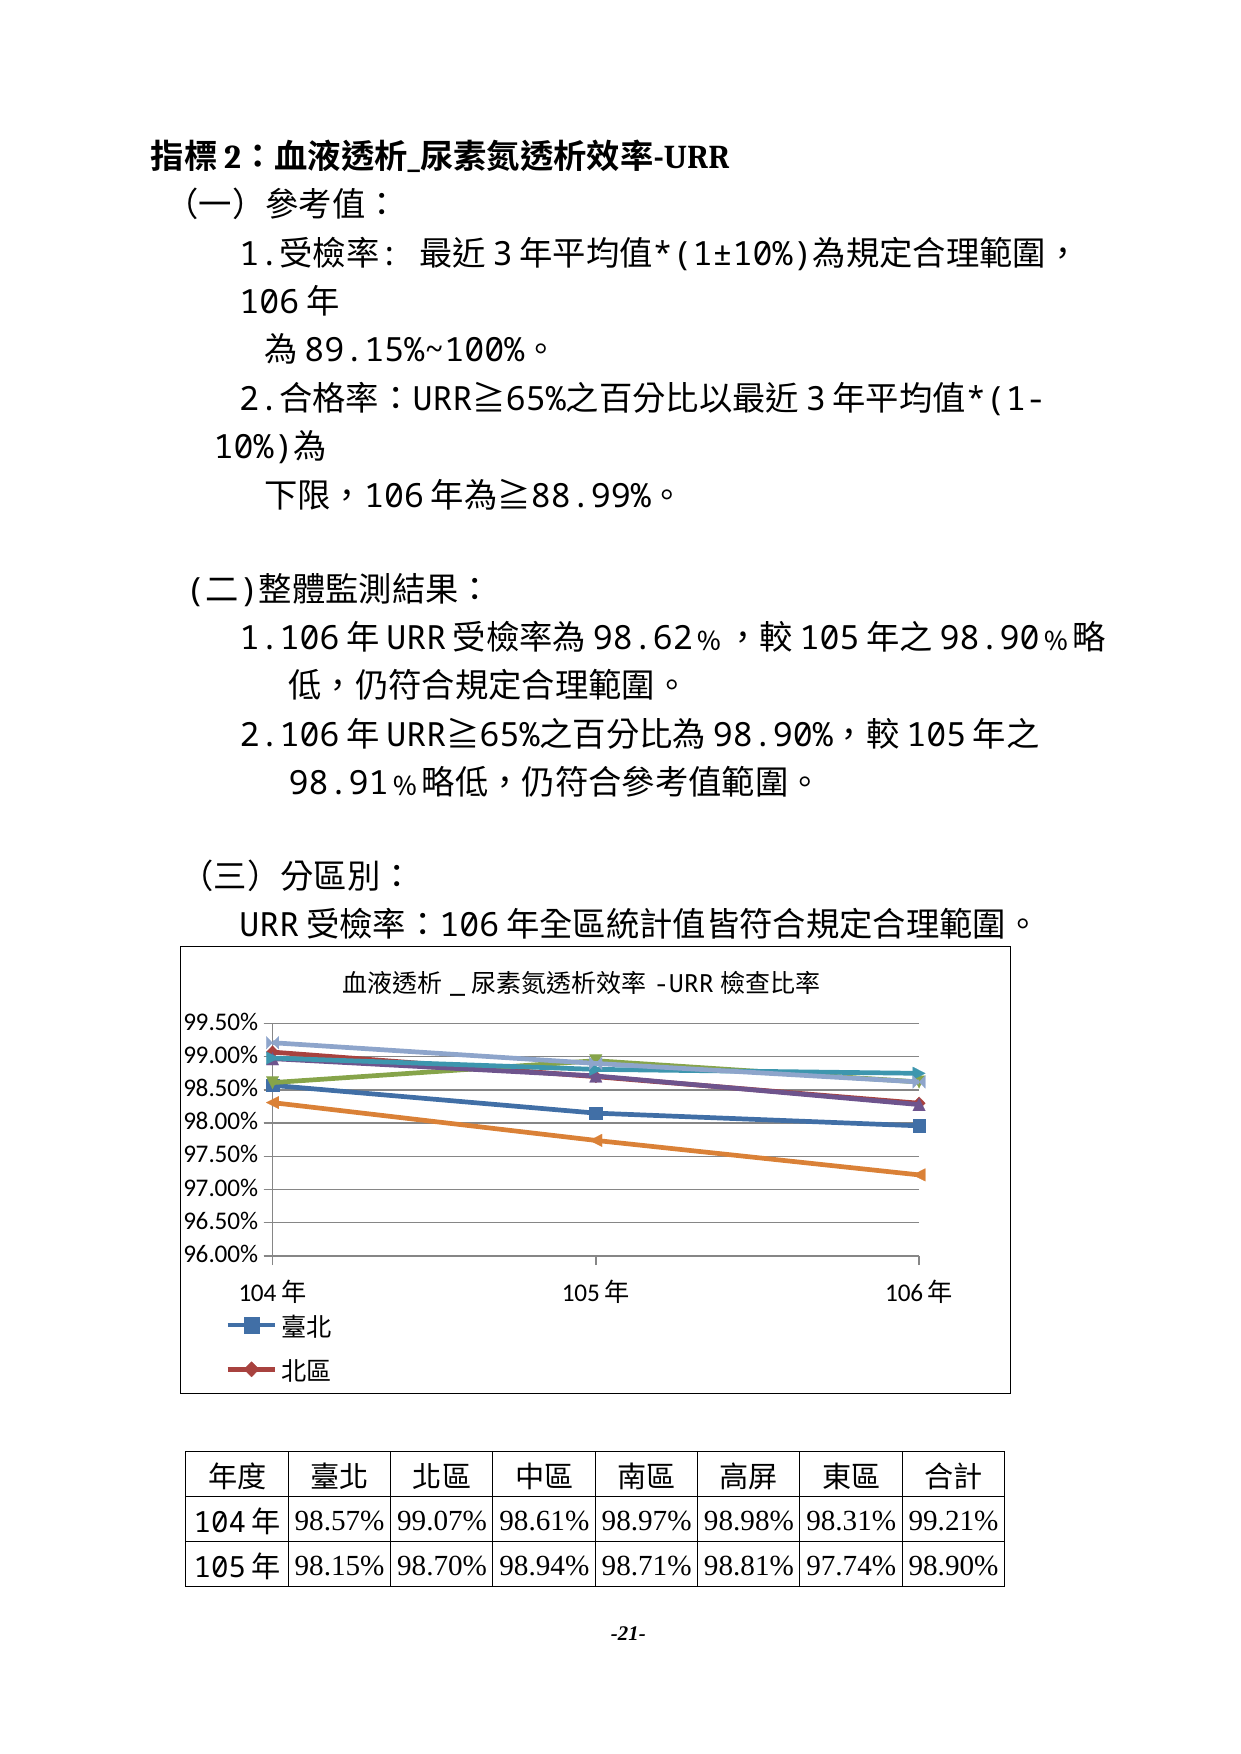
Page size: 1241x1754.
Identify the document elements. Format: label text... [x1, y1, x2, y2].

table_cell 98.71% [596, 1542, 697, 1586]
text 2.106年URR≧65%之百分比為98.90%，較105年之98.91﹪略低，仍符合參考值範圍。 [239, 707, 1122, 804]
table_cell 98.61% [493, 1497, 595, 1541]
table_header 中區 [493, 1452, 595, 1496]
table_cell 98.57% [289, 1497, 390, 1541]
table_cell 104年 [186, 1497, 288, 1541]
subtitle 指標2：血液透析_尿素氮透析效率-URR [151, 130, 1122, 178]
text 1.106年URR受檢率為98.62﹪，較105年之98.90﹪略低，仍符合規定合理範圍。 [239, 611, 1122, 707]
table_header 臺北 [289, 1452, 390, 1496]
table_header 北區 [391, 1452, 492, 1496]
table_cell 98.98% [698, 1497, 799, 1541]
text 下限，106年為≧88.99%。 [238, 468, 1111, 517]
table_header 東區 [800, 1452, 902, 1496]
table_cell 98.94% [493, 1542, 595, 1586]
table_cell 98.70% [391, 1542, 492, 1586]
table_cell 97.74% [800, 1542, 902, 1586]
table_cell 98.90% [903, 1542, 1004, 1586]
text 1.受檢率: 最近3年平均值*(1±10%)為規定合理範圍，106年 [239, 226, 1122, 323]
text URR受檢率：106年全區統計值皆符合規定合理範圍。 [180, 898, 1122, 946]
text （一）參考值： [165, 178, 1122, 226]
table_header 南區 [596, 1452, 697, 1496]
text 為89.15%~100%。 [264, 323, 1122, 372]
table_cell 99.07% [391, 1497, 492, 1541]
table_header 合計 [903, 1452, 1004, 1496]
table_cell 98.31% [800, 1497, 902, 1541]
table_cell 99.21% [903, 1497, 1004, 1541]
table_cell 105年 [186, 1542, 288, 1586]
table_header 高屏 [698, 1452, 799, 1496]
text （三）分區別： [180, 850, 1122, 898]
table_header 年度 [186, 1452, 288, 1496]
text (二)整體監測結果： [165, 562, 1122, 611]
table_cell 98.15% [289, 1542, 390, 1586]
text 2.合格率：URR≧65%之百分比以最近3年平均值*(1-10%)為 [213, 372, 1111, 468]
table_cell 98.97% [596, 1497, 697, 1541]
table_cell 98.81% [698, 1542, 799, 1586]
